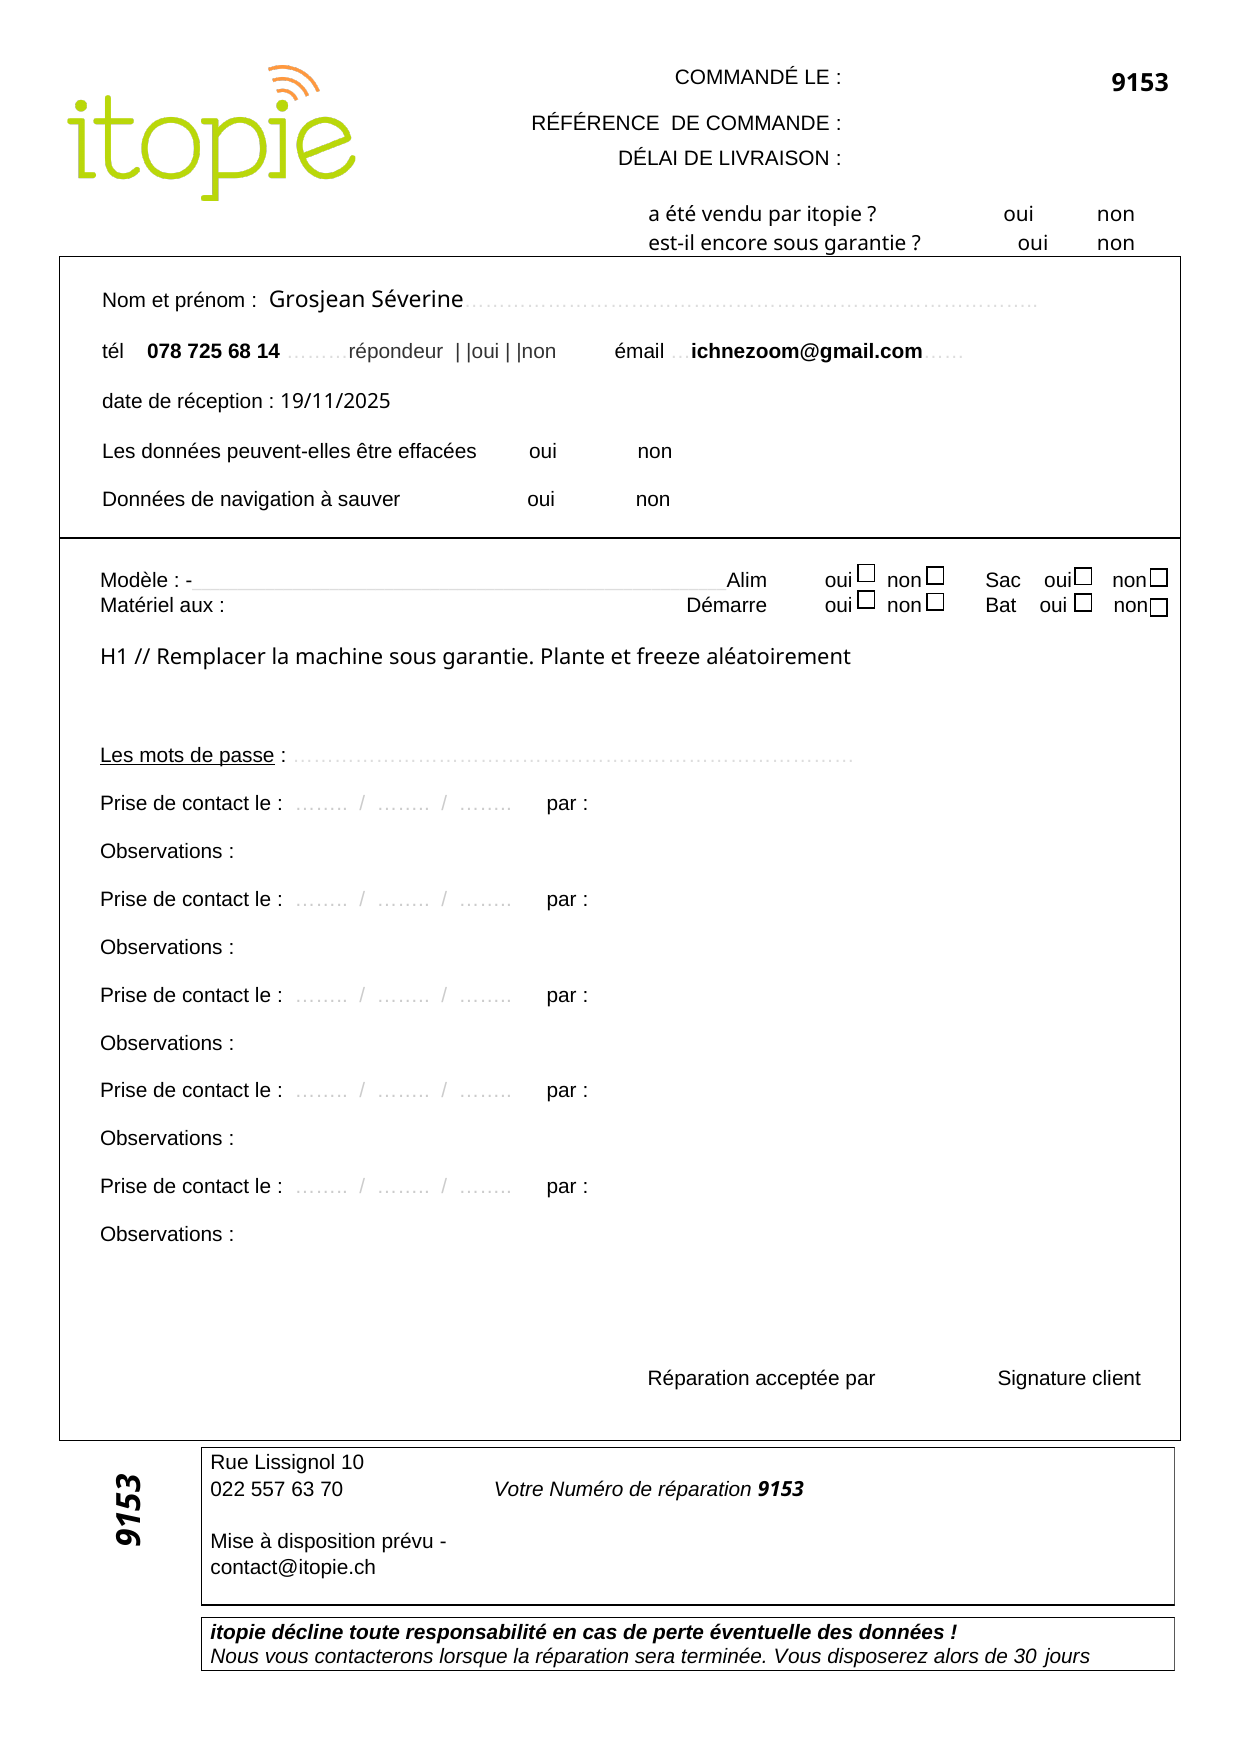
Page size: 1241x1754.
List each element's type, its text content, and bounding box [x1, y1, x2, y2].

text a été vendu par itopie ? oui non [59, 199, 1181, 228]
table_cell RÉFÉRENCE DE COMMANDE : [490, 105, 847, 140]
text H1 // Remplacer la machine sous garantie. Plante et freeze aléatoirement [60, 638, 1180, 671]
text Les données peuvent-elles être effacées oui non [60, 436, 1180, 463]
table_header 9153 [59, 1441, 195, 1677]
text Observations : [60, 1219, 1180, 1246]
table_header COMMANDÉ LE : [490, 59, 847, 104]
text Données de navigation à sauver oui non [60, 484, 1180, 511]
text Prise de contact le : …….. / …….. / …….. par : [60, 788, 1180, 815]
text Réparation acceptée par Signature client [60, 1363, 1180, 1390]
table_header Rue Lissignol 10 022 557 63 70 Votre Numéro de réparation 9153 Mise à disposition prévu - contact@itopie.ch [195, 1441, 1180, 1611]
picture [67, 65, 356, 201]
table_cell [847, 105, 1180, 140]
table_cell DÉLAI DE LIVRAISON : [490, 140, 847, 175]
table_cell itopie décline toute responsabilité en cas de perte éventuelle des données ! Nous vous contacterons lorsque la réparation sera terminée. Vous disposerez alors de 30 jours [195, 1611, 1180, 1677]
table_cell [847, 140, 1180, 175]
text est-il encore sous garantie ? oui non [59, 228, 1181, 256]
text Observations : [60, 836, 1180, 863]
text Les mots de passe : ……………………………………………………………………… [60, 740, 1180, 767]
text Prise de contact le : …….. / …….. / …….. par : [60, 1171, 1180, 1198]
text Modèle : - Alim oui non Sac oui non [948, 562, 1180, 590]
text Prise de contact le : …….. / …….. / …….. par : [60, 979, 1180, 1006]
text Modèle : - Alim oui non Sac oui non [60, 562, 856, 590]
text date de réception : 19/11/2025 [60, 383, 1180, 415]
text Nom et prénom : Grosjean Séverine……………………………………………………………………….. [60, 280, 1180, 314]
text Matériel aux : Démarre oui non Bat oui non [60, 590, 1180, 617]
text Modèle : - Alim oui non Sac oui non [879, 562, 925, 590]
text Observations : [60, 1027, 1180, 1054]
text Prise de contact le : …….. / …….. / …….. par : [60, 883, 1180, 911]
text Observations : [60, 1123, 1180, 1150]
text tél 078 725 68 14 ………répondeur | |oui | |non émail …ichnezoom@gmail.com…… [60, 335, 1180, 362]
table_header 9153 [847, 59, 1180, 104]
text Observations : [60, 931, 1180, 958]
text Prise de contact le : …….. / …….. / …….. par : [60, 1075, 1180, 1102]
